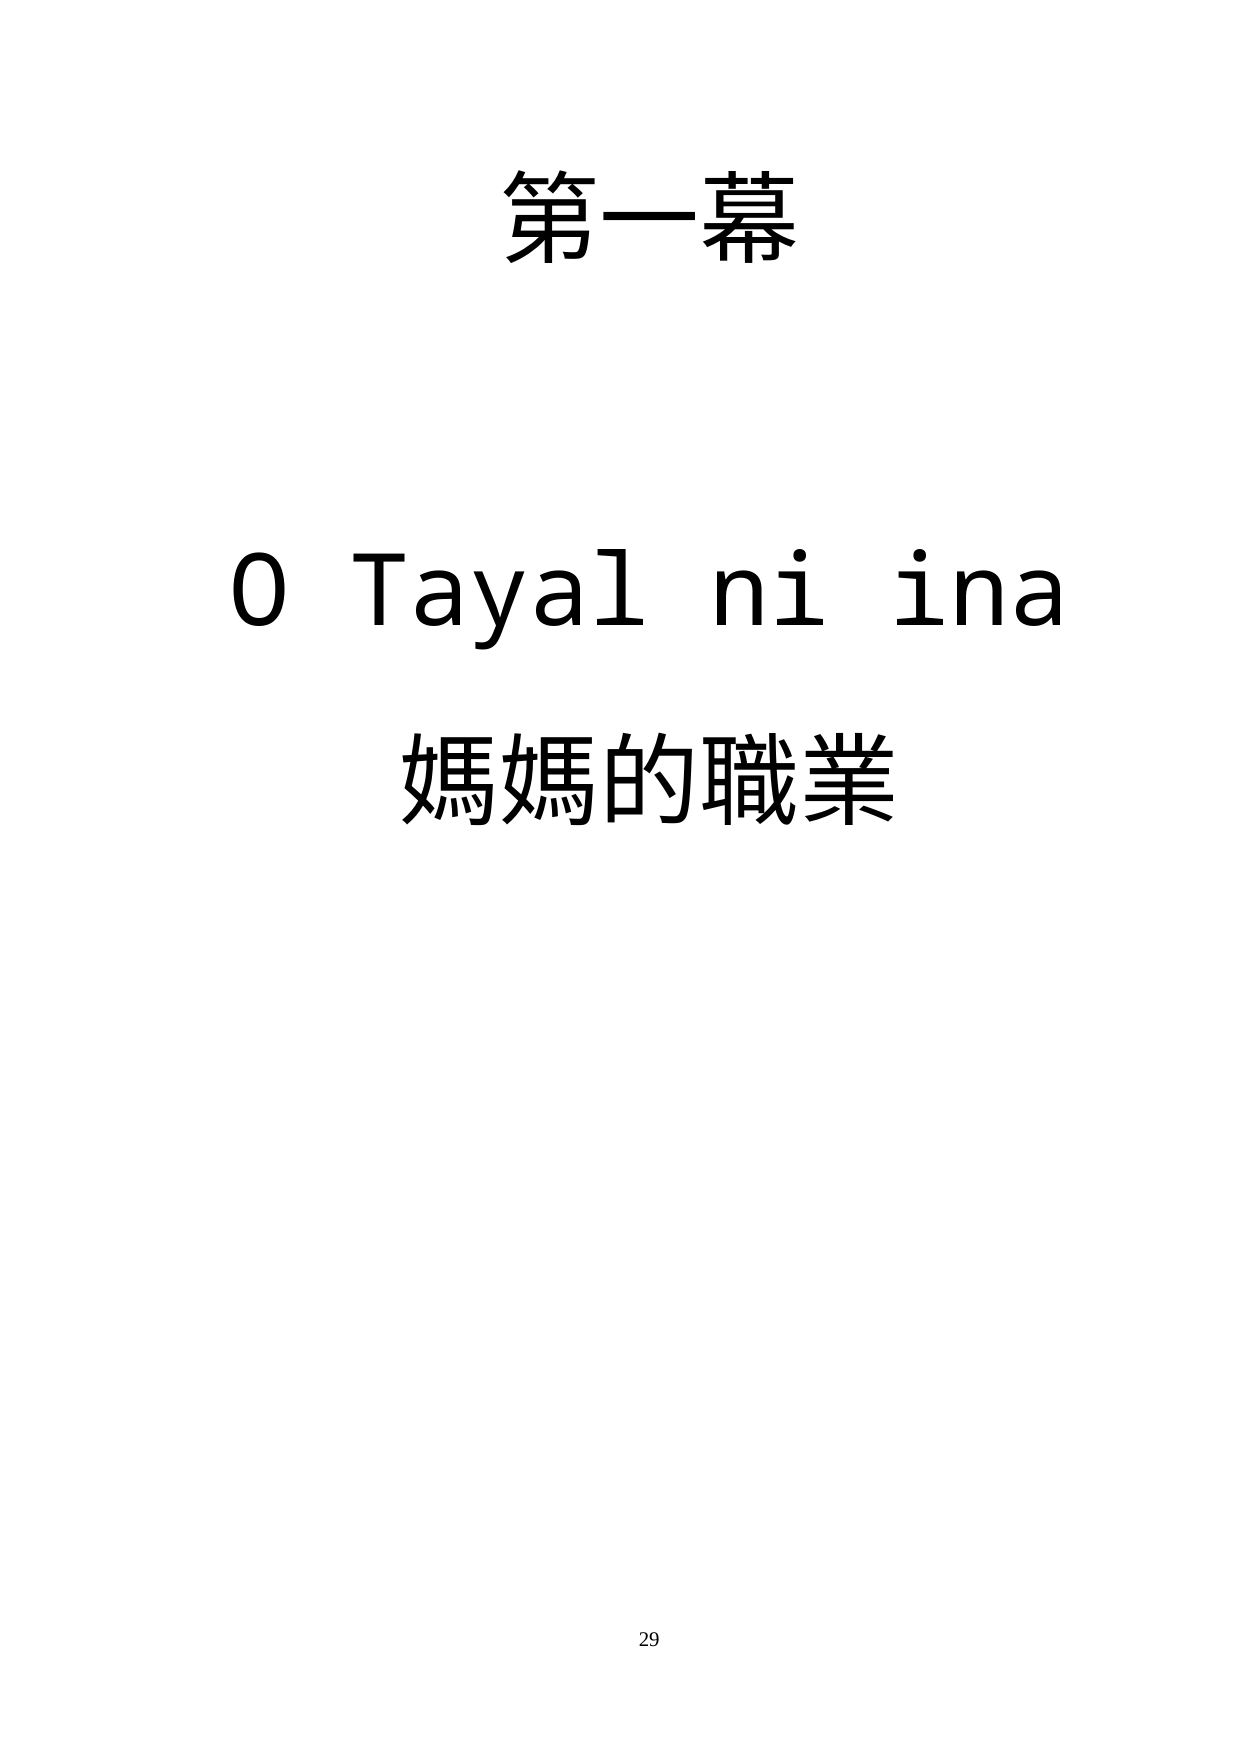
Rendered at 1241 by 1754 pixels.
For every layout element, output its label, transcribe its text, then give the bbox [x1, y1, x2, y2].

text 第一幕 [131, 108, 1167, 295]
text 媽媽的職業 [131, 670, 1167, 858]
text O Tayal ni ina [131, 483, 1167, 670]
